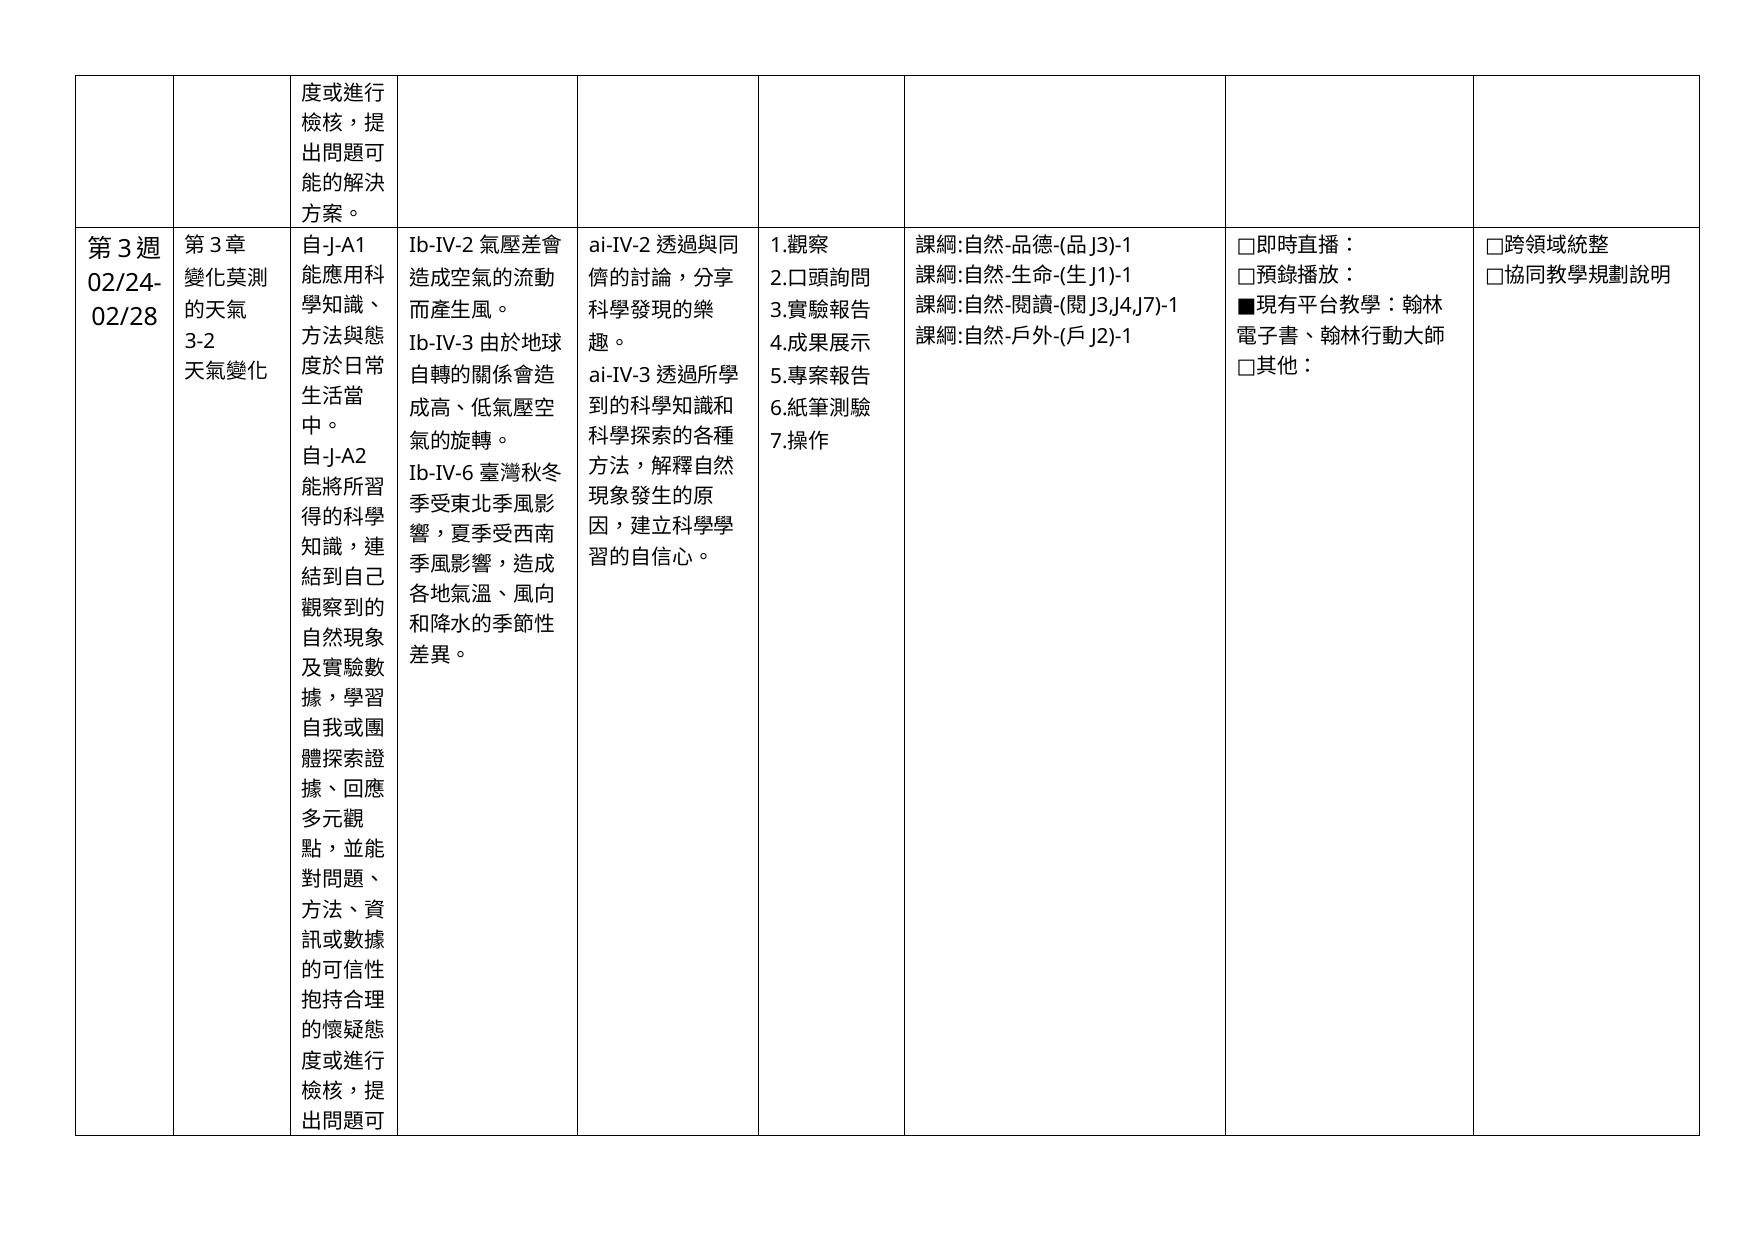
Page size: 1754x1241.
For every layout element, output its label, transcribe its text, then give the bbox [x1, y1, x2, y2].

table_cell 度或進行檢核，提出問題可能的解決方案。 [291, 76, 397, 227]
table_cell □跨領域統整 □協同教學規劃說明 [1474, 228, 1699, 1134]
table_cell [1474, 76, 1699, 227]
table_cell □即時直播： □預錄播放： ■現有平台教學：翰林電子書、翰林行動大師 □其他： [1226, 228, 1473, 1134]
table_cell 第3週 02/24-02/28 [76, 228, 173, 1134]
table_cell ai-IV-2 透過與同儕的討論，分享科學發現的樂趣。 ai-IV-3 透過所學到的科學知識和科學探索的各種方法，解釋自然現象發生的原因，建立科學學習的自信心。 [578, 228, 758, 1134]
table_cell 課綱:自然-品德-(品J3)-1 課綱:自然-生命-(生J1)-1 課綱:自然-閱讀-(閱J3,J4,J7)-1 課綱:自然-戶外-(戶J2)-1 [905, 228, 1225, 1134]
table_cell 第3章 變化莫測的天氣 3-2 天氣變化 [174, 228, 290, 1134]
table_cell 自-J-A1 能應用科學知識、方法與態度於日常生活當中。 自-J-A2 能將所習得的科學知識，連結到自己觀察到的自然現象及實驗數據，學習自我或團體探索證據、回應多元觀點，並能對問題、方法、資訊或數據的可信性抱持合理的懷疑態度或進行檢核，提出問題可 [291, 228, 397, 1134]
table_cell Ib-IV-2 氣壓差會造成空氣的流動而產生風。 Ib-IV-3 由於地球自轉的關係會造成高、低氣壓空氣的旋轉。 Ib-IV-6 臺灣秋冬季受東北季風影響，夏季受西南季風影響，造成各地氣溫、風向和降水的季節性差異。 [398, 228, 577, 1134]
table_cell [1226, 76, 1473, 227]
table_cell [578, 76, 758, 227]
table_cell [759, 76, 904, 227]
table_cell [174, 76, 290, 227]
table_cell [905, 76, 1225, 227]
table_cell [76, 76, 173, 227]
table_cell 1.觀察 2.口頭詢問 3.實驗報告 4.成果展示 5.專案報告 6.紙筆測驗 7.操作 [759, 228, 904, 1134]
table_cell [398, 76, 577, 227]
